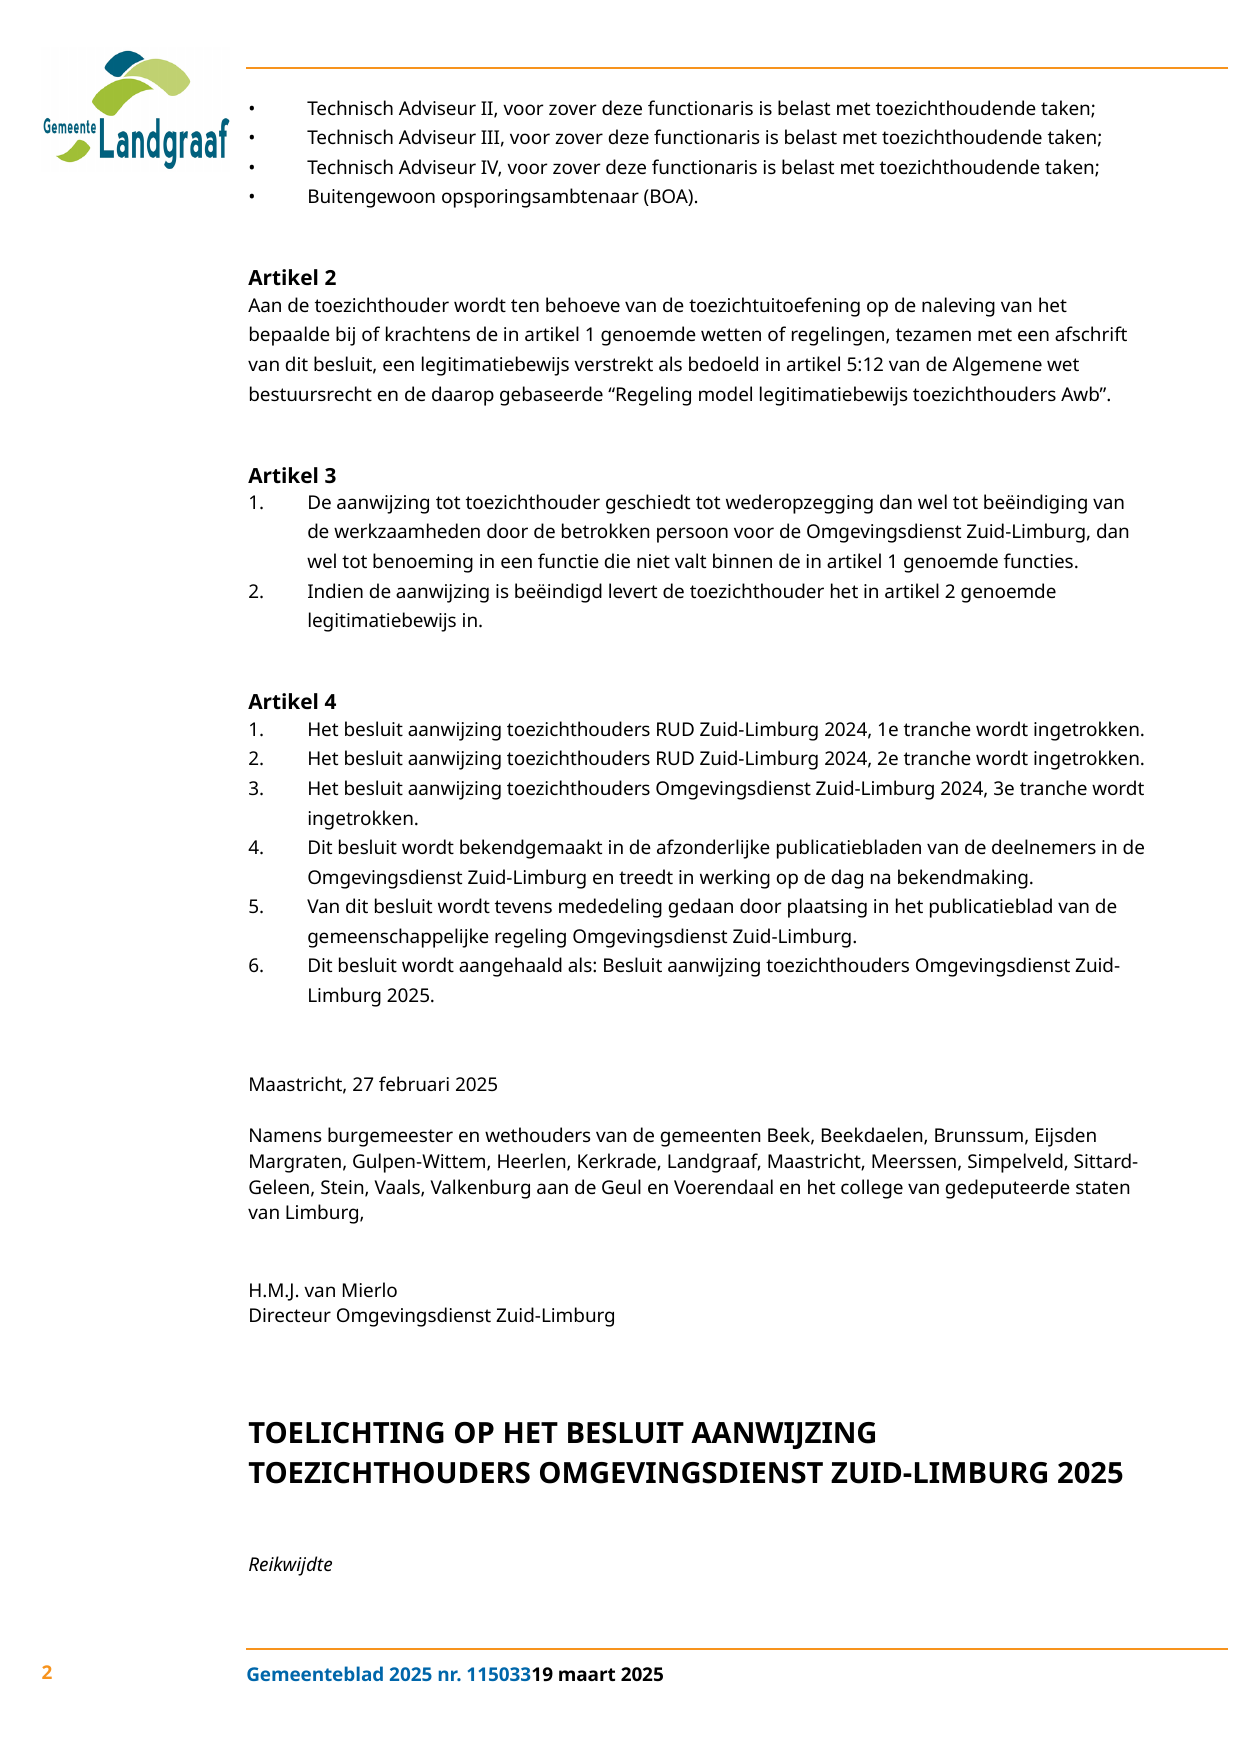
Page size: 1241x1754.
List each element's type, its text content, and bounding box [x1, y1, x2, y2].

list Het besluit aanwijzing toezichthouders RUD Zuid-Limburg 2024, 1e tranche wordt ingetrokken. [248, 716, 1152, 742]
list De aanwijzing tot toezichthouder geschiedt tot wederopzegging dan wel tot beëindiging van de werkzaamheden door de betrokken persoon voor de Omgevingsdienst Zuid-Limburg, dan wel tot benoeming in een functie die niet valt binnen de in artikel 1 genoemde functies. [248, 489, 1152, 574]
text Artikel 3 [248, 461, 1152, 489]
text H.M.J. van Mierlo [248, 1277, 1152, 1302]
text Namens burgemeester en wethouders van de gemeenten Beek, Beekdaelen, Brunssum, Eijsden Margraten, Gulpen-Wittem, Heerlen, Kerkrade, Landgraaf, Maastricht, Meerssen, Simpelveld, Sittard-Geleen, Stein, Vaals, Valkenburg aan de Geul en Voerendaal en het college van gedeputeerde staten van Limburg, [248, 1122, 1152, 1225]
text Artikel 4 [248, 687, 1152, 716]
picture [41, 47, 231, 172]
text Directeur Omgevingsdienst Zuid-Limburg [248, 1302, 1152, 1328]
list Dit besluit wordt bekendgemaakt in de afzonderlijke publicatiebladen van de deelnemers in de Omgevingsdienst Zuid-Limburg en treedt in werking op de dag na bekendmaking. [248, 834, 1152, 889]
list Van dit besluit wordt tevens mededeling gedaan door plaatsing in het publicatieblad van de gemeenschappelijke regeling Omgevingsdienst Zuid-Limburg. [248, 893, 1152, 949]
text Aan de toezichthouder wordt ten behoeve van de toezichtuitoefening op de naleving van het bepaalde bij of krachtens de in artikel 1 genoemde wetten of regelingen, tezamen met een afschrift van dit besluit, een legitimatiebewijs verstrekt als bedoeld in artikel 5:12 van de Algemene wet bestuursrecht en de daarop gebaseerde “Regeling model legitimatiebewijs toezichthouders Awb”. [248, 292, 1152, 406]
list Buitengewoon opsporingsambtenaar (BOA). [248, 183, 1152, 209]
text Artikel 2 [248, 263, 1152, 292]
list Technisch Adviseur II, voor zover deze functionaris is belast met toezichthoudende taken; [248, 95, 1152, 121]
list Technisch Adviseur III, voor zover deze functionaris is belast met toezichthoudende taken; [248, 124, 1152, 150]
list Het besluit aanwijzing toezichthouders Omgevingsdienst Zuid-Limburg 2024, 3e tranche wordt ingetrokken. [248, 775, 1152, 830]
list Technisch Adviseur IV, voor zover deze functionaris is belast met toezichthoudende taken; [248, 154, 1152, 180]
list Dit besluit wordt aangehaald als: Besluit aanwijzing toezichthouders Omgevingsdienst Zuid-Limburg 2025. [248, 953, 1152, 1008]
text Reikwijdte [248, 1551, 1152, 1577]
list Indien de aanwijzing is beëindigd levert de toezichthouder het in artikel 2 genoemde legitimatiebewijs in. [248, 578, 1152, 633]
text TOELICHTING OP HET BESLUIT AANWIJZING TOEZICHTHOUDERS OMGEVINGSDIENST ZUID-LIMBURG 2025 [248, 1413, 1152, 1492]
text Maastricht, 27 februari 2025 [248, 1071, 1152, 1097]
list Het besluit aanwijzing toezichthouders RUD Zuid-Limburg 2024, 2e tranche wordt ingetrokken. [248, 746, 1152, 771]
